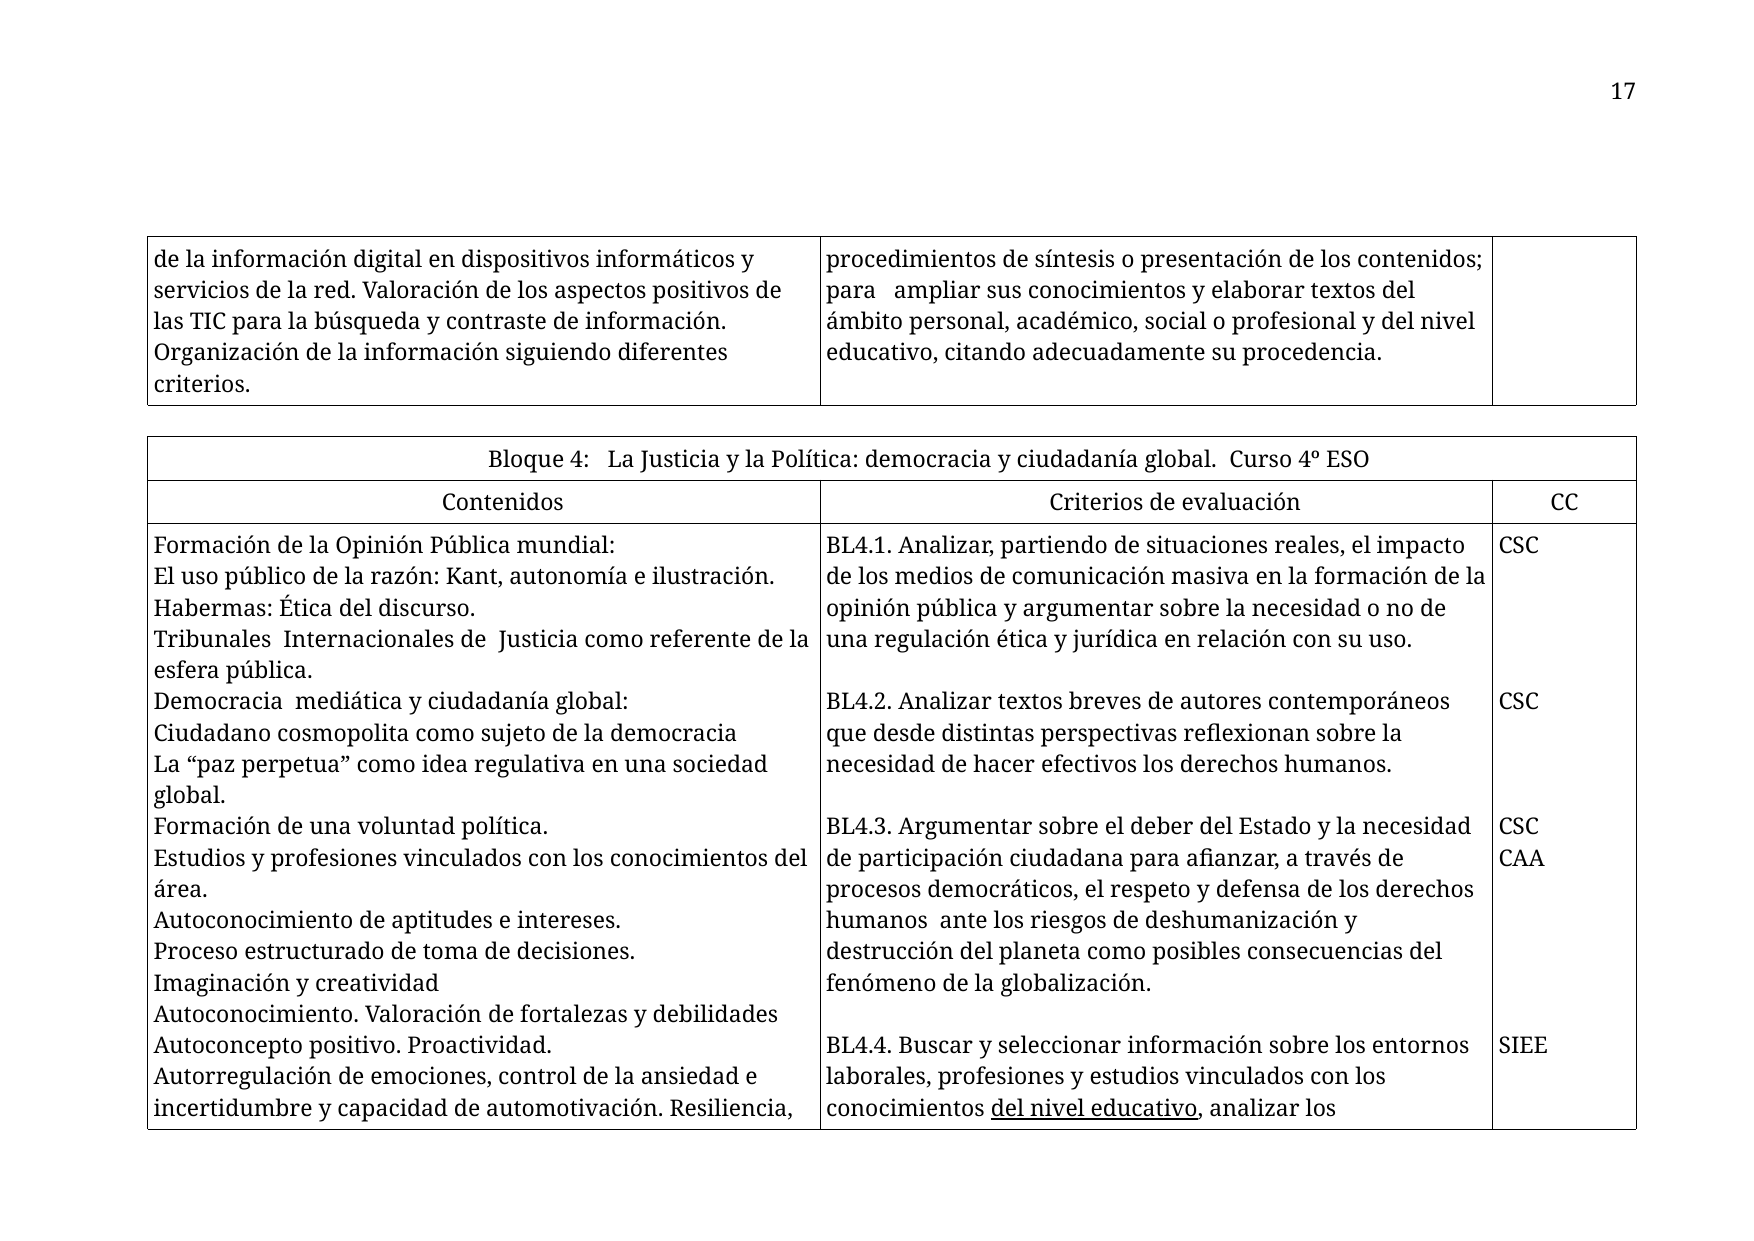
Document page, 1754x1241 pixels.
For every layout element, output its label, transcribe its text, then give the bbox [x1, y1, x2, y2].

table_cell Formación de la Opinión Pública mundial: El uso público de la razón: Kant, autonomía e ilustración. Habermas: Ética del discurso. Tribunales Internacionales de Justicia como referente de la esfera pública. Democracia mediática y ciudadanía global: Ciudadano cosmopolita como sujeto de la democracia La “paz perpetua” como idea regulativa en una sociedad global. Formación de una voluntad política. Estudios y profesiones vinculados con los conocimientos del área. Autoconocimiento de aptitudes e intereses. Proceso estructurado de toma de decisiones. Imaginación y creatividad Autoconocimiento. Valoración de fortalezas y debilidades Autoconcepto positivo. Proactividad. Autorregulación de emociones, control de la ansiedad e incertidumbre y capacidad de automotivación. Resiliencia, [148, 524, 820, 1128]
table_cell Contenidos [148, 481, 820, 523]
table_cell Criterios de evaluación [821, 481, 1492, 523]
table_cell procedimientos de síntesis o presentación de los contenidos; para ampliar sus conocimientos y elaborar textos del ámbito personal, académico, social o profesional y del nivel educativo, citando adecuadamente su procedencia. [821, 237, 1492, 404]
table_cell BL4.1. Analizar, partiendo de situaciones reales, el impacto de los medios de comunicación masiva en la formación de la opinión pública y argumentar sobre la necesidad o no de una regulación ética y jurídica en relación con su uso. BL4.2. Analizar textos breves de autores contemporáneos que desde distintas perspectivas reflexionan sobre la necesidad de hacer efectivos los derechos humanos. BL4.3. Argumentar sobre el deber del Estado y la necesidad de participación ciudadana para afianzar, a través de procesos democráticos, el respeto y defensa de los derechos humanos ante los riesgos de deshumanización y destrucción del planeta como posibles consecuencias del fenómeno de la globalización. BL4.4. Buscar y seleccionar información sobre los entornos laborales, profesiones y estudios vinculados con los conocimientos del nivel educativo, analizar los [821, 524, 1492, 1128]
table_cell CC [1493, 481, 1636, 523]
table_cell CSC CSC CSC CAA SIEE [1493, 524, 1636, 1128]
table_cell [1493, 237, 1636, 404]
table_cell de la información digital en dispositivos informáticos y servicios de la red. Valoración de los aspectos positivos de las TIC para la búsqueda y contraste de información. Organización de la información siguiendo diferentes criterios. [148, 237, 820, 404]
table_header Bloque 4: La Justicia y la Política: democracia y ciudadanía global. Curso 4º ESO [148, 437, 1636, 479]
